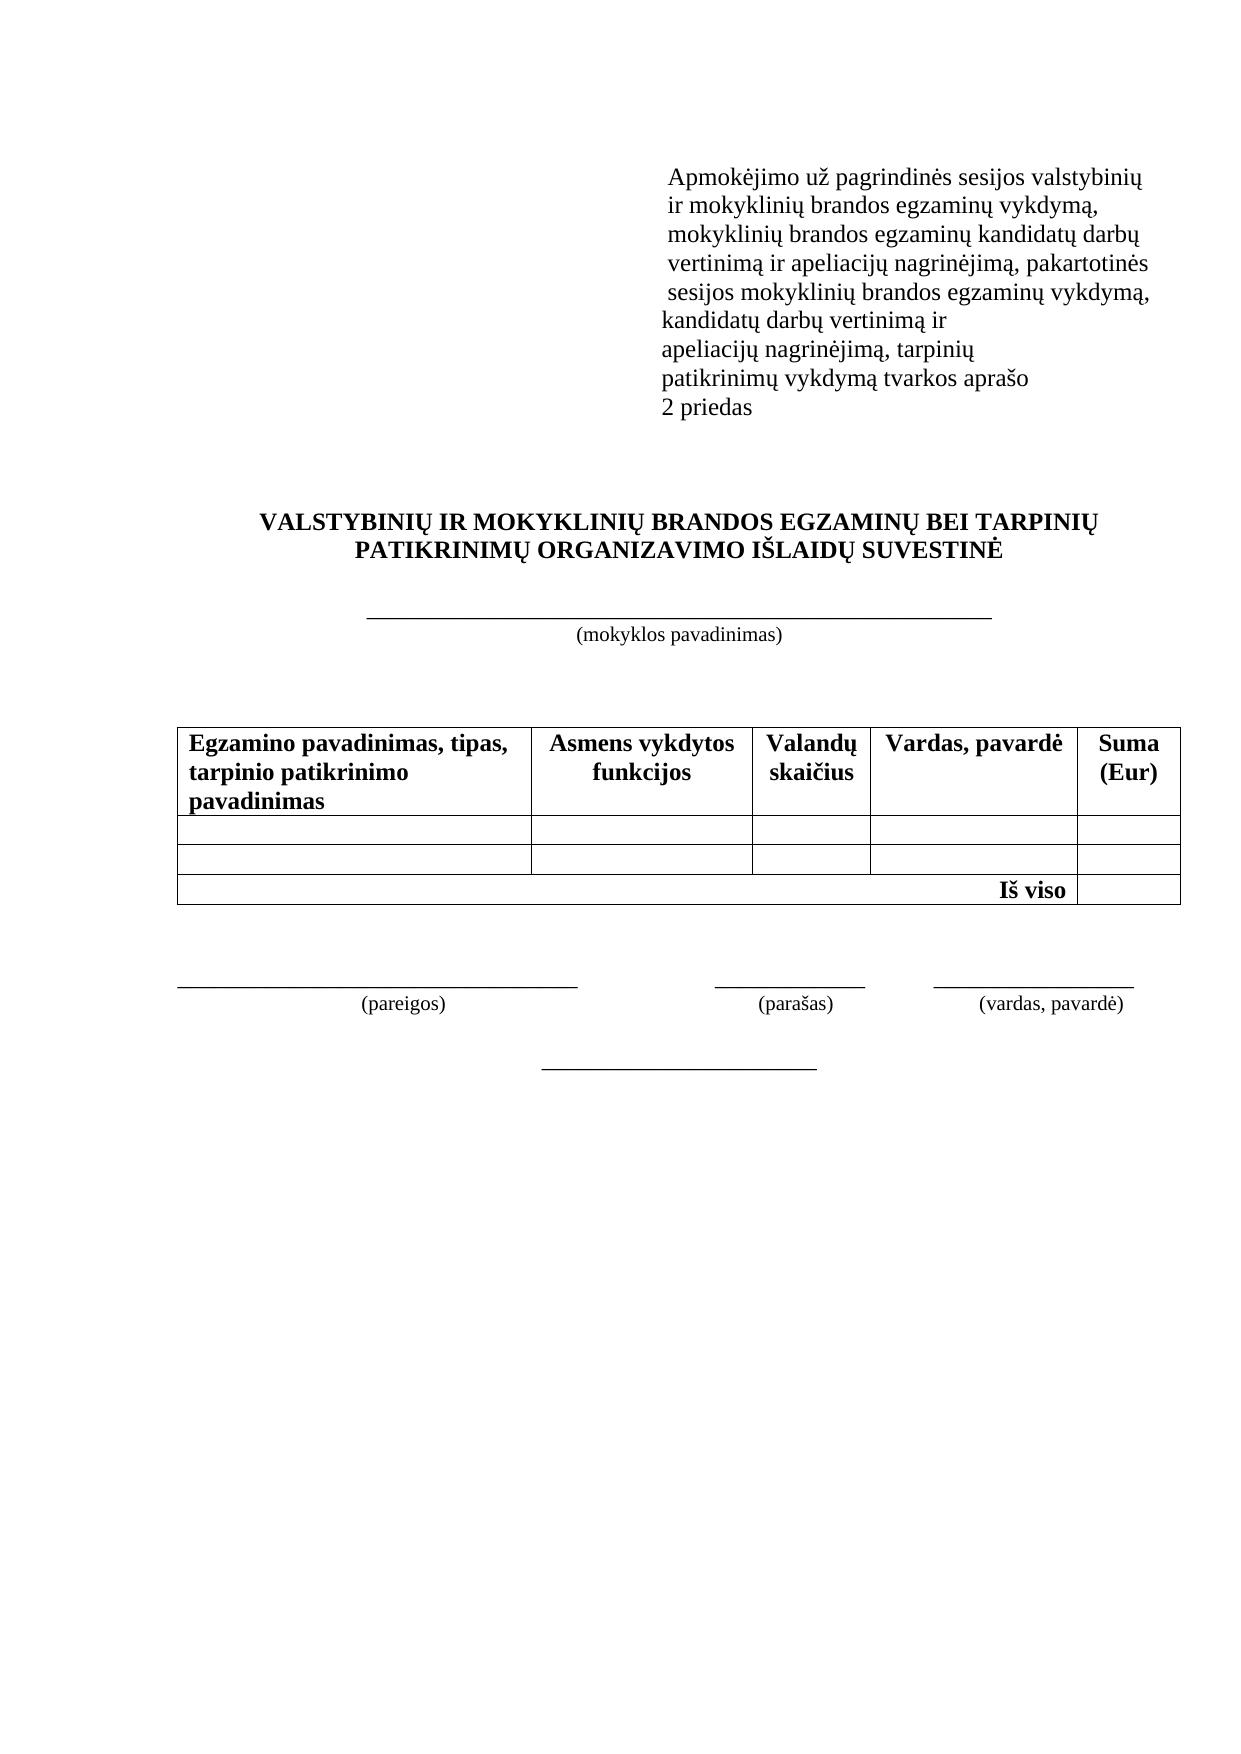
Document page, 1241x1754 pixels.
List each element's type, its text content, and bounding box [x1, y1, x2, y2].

table_header Suma (Eur) [1078, 728, 1180, 814]
table_cell [871, 845, 1077, 874]
table_cell [753, 816, 870, 844]
table_cell [532, 845, 752, 874]
text ______________________ [177, 1044, 1181, 1073]
table_cell [1078, 816, 1180, 844]
table_cell [178, 845, 531, 874]
text (pareigos) (parašas) (vardas, pavardė) [177, 991, 1181, 1015]
table_header Vardas, pavardė [871, 728, 1077, 814]
table_cell [1078, 875, 1180, 904]
table_cell [532, 816, 752, 844]
table_header Apmokėjimo už pagrindinės sesijos valstybinių ir mokyklinių brandos egzaminų vykdymą, mokyklinių brandos egzaminų kandidatų darbų vertinimą ir apeliacijų nagrinėjimą, pakartotinės sesijos mokyklinių brandos egzaminų vykdymą, kandidatų darbų vertinimą ir apeliacijų nagrinėjimą, tarpinių patikrinimų vykdymą tvarkos aprašo 2 priedas [178, 133, 1181, 420]
table_cell [178, 816, 531, 844]
text __________________________________________________ [177, 593, 1181, 622]
table_header Asmens vykdytos funkcijos [532, 728, 752, 814]
text (mokyklos pavadinimas) [177, 622, 1181, 646]
table_cell Iš viso [178, 875, 1077, 904]
table_header Valandų skaičius [753, 728, 870, 814]
text ________________________________ ____________ ________________ [177, 962, 1181, 991]
table_cell [1078, 845, 1180, 874]
table_cell [753, 845, 870, 874]
table_cell [871, 816, 1077, 844]
text VALSTYBINIŲ IR MOKYKLINIŲ BRANDOS EGZAMINŲ BEI TARPINIŲ PATIKRINIMŲ ORGANIZAVIMO IŠLAIDŲ SUVESTINĖ [177, 507, 1181, 564]
table_header Egzamino pavadinimas, tipas, tarpinio patikrinimo pavadinimas [178, 728, 531, 814]
